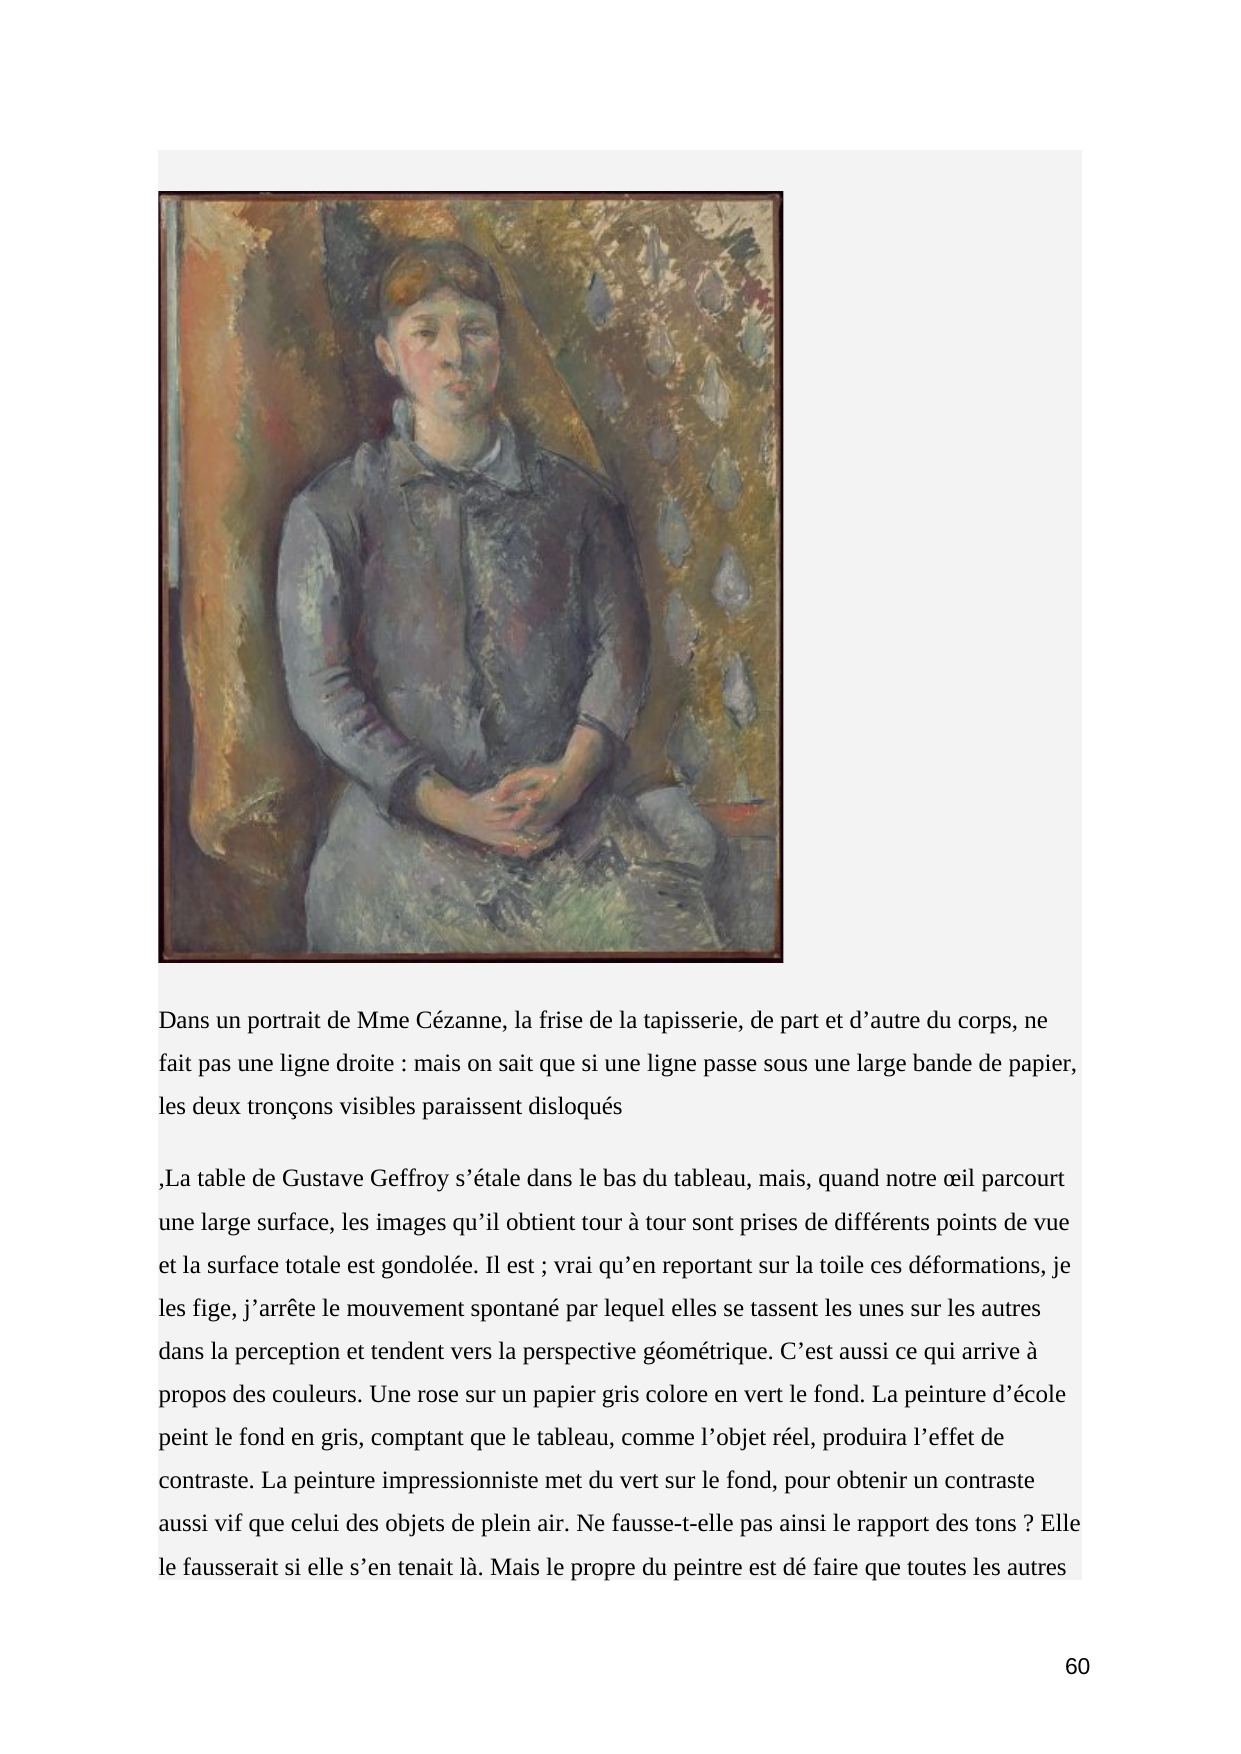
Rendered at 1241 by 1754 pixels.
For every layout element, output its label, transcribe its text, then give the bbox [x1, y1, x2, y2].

text ,La table de Gustave Geffroy s’étale dans le bas du tableau, mais, quand notre œil parcourt une large surface, les images qu’il obtient tour à tour sont prises de différents points de vue et la surface totale est gondolée. Il est ; vrai qu’en reportant sur la toile ces déformations, je les fige, j’arrête le mouvement spontané par lequel elles se tassent les unes sur les autres dans la perception et tendent vers la perspective géométrique. C’est aussi ce qui arrive à propos des couleurs. Une rose sur un papier gris colore en vert le fond. La peinture d’école peint le fond en gris, comptant que le tableau, comme l’objet réel, produira l’effet de contraste. La peinture impressionniste met du vert sur le fond, pour obtenir un contraste aussi vif que celui des objets de plein air. Ne fausse-t-elle pas ainsi le rapport des tons ? Elle le fausserait si elle s’en tenait là. Mais le propre du peintre est dé faire que toutes les autres [158, 1163, 1082, 1580]
text Dans un portrait de Mme Cézanne, la frise de la tapisserie, de part et d’autre du corps, ne fait pas une ligne droite : mais on sait que si une ligne passe sous une large bande de papier, les deux tronçons visibles paraissent disloqués [158, 1005, 1082, 1120]
picture [158, 191, 784, 963]
